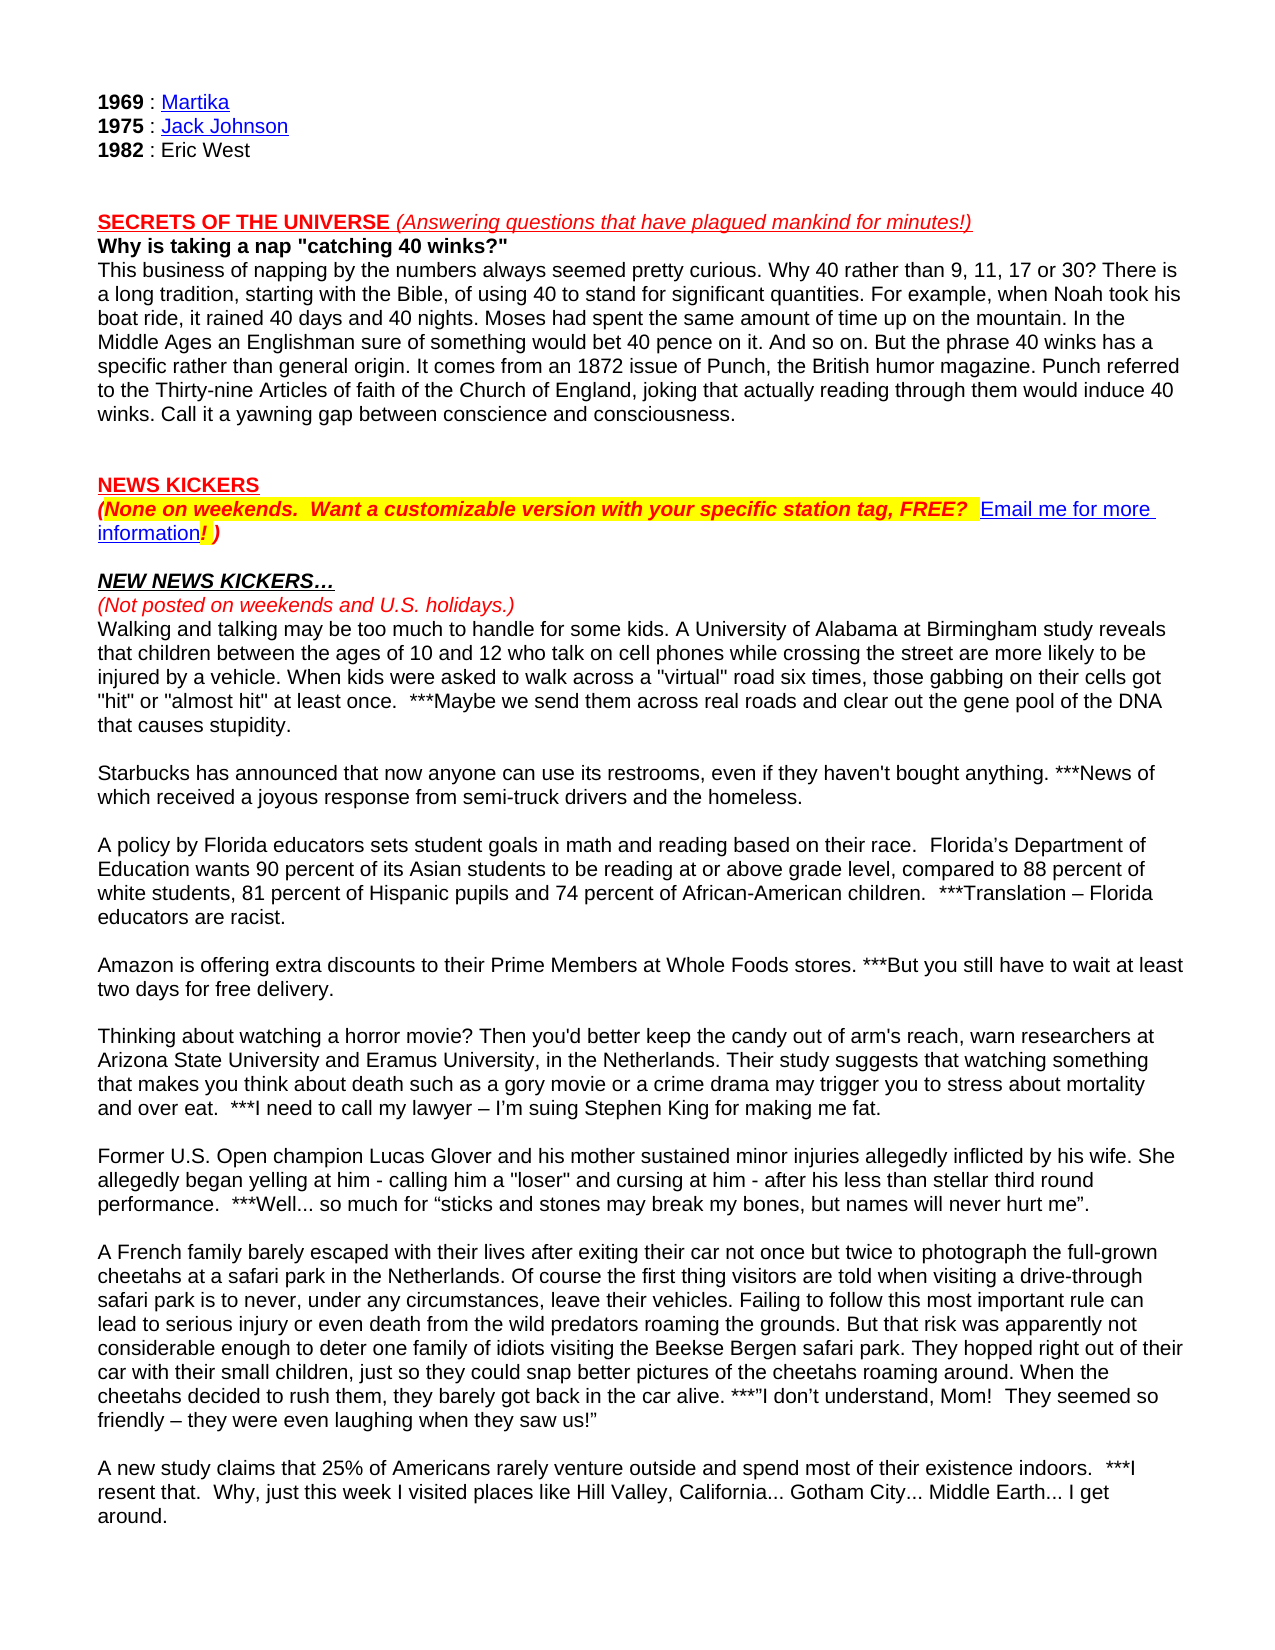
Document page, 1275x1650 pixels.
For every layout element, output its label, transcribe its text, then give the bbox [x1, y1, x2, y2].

text Walking and talking may be too much to handle for some kids. A University of Alabama at Birmingham study reveals that children between the ages of 10 and 12 who talk on cell phones while crossing the street are more likely to be injured by a vehicle. When kids were asked to walk across a "virtual" road six times, those gabbing on their cells got "hit" or "almost hit" at least once. ***Maybe we send them across real roads and clear out the gene pool of the DNA that causes stupidity. [97, 617, 1185, 737]
text Starbucks has announced that now anyone can use its restrooms, even if they haven't bought anything. ***News of which received a joyous response from semi-truck drivers and the homeless. [97, 761, 1185, 809]
text A policy by Florida educators sets student goals in math and reading based on their race. Florida’s Department of Education wants 90 percent of its Asian students to be reading at or above grade level, compared to 88 percent of white students, 81 percent of Hispanic pupils and 74 percent of African-American children. ***Translation – Florida educators are racist. [97, 833, 1185, 928]
text Thinking about watching a horror movie? Then you'd better keep the candy out of arm's reach, warn researchers at Arizona State University and Eramus University, in the Netherlands. Their study suggests that watching something that makes you think about death such as a gory movie or a crime drama may trigger you to stress about mortality and over eat. ***I need to call my lawyer – I’m suing Stephen King for making me fat. [97, 1024, 1185, 1120]
text (None on weekends. Want a customizable version with your specific station tag, FREE? Email me for more information! ) [97, 497, 1185, 545]
text Why is taking a nap "catching 40 winks?" [97, 234, 1185, 258]
text A French family barely escaped with their lives after exiting their car not once but twice to photograph the full-grown cheetahs at a safari park in the Netherlands. Of course the first thing visitors are told when visiting a drive-through safari park is to never, under any circumstances, leave their vehicles. Failing to follow this most important rule can lead to serious injury or even death from the wild predators roaming the grounds. But that risk was apparently not considerable enough to deter one family of idiots visiting the Beekse Bergen safari park. They hopped right out of their car with their small children, just so they could snap better pictures of the cheetahs roaming around. When the cheetahs decided to rush them, they barely got back in the car alive. ***”I don’t understand, Mom! They seemed so friendly – they were even laughing when they saw us!” [97, 1240, 1185, 1432]
text 1975 : Jack Johnson [97, 114, 1185, 138]
subtitle (Not posted on weekends and U.S. holidays.) [97, 593, 1185, 617]
text SECRETS OF THE UNIVERSE (Answering questions that have plagued mankind for minutes!) [97, 210, 1185, 234]
text NEWS KICKERS [97, 473, 1185, 497]
text NEW NEWS KICKERS… [97, 569, 1185, 593]
text 1969 : Martika [97, 90, 1185, 114]
text This business of napping by the numbers always seemed pretty curious. Why 40 rather than 9, 11, 17 or 30? There is a long tradition, starting with the Bible, of using 40 to stand for significant quantities. For example, when Noah took his boat ride, it rained 40 days and 40 nights. Moses had spent the same amount of time up on the mountain. In the Middle Ages an Englishman sure of something would bet 40 pence on it. And so on. But the phrase 40 winks has a specific rather than general origin. It comes from an 1872 issue of Punch, the British humor magazine. Punch referred to the Thirty-nine Articles of faith of the Church of England, joking that actually reading through them would induce 40 winks. Call it a yawning gap between conscience and consciousness. [97, 258, 1185, 425]
text A new study claims that 25% of Americans rarely venture outside and spend most of their existence indoors. ***I resent that. Why, just this week I visited places like Hill Valley, California... Gotham City... Middle Earth... I get around. [97, 1456, 1185, 1527]
text 1982 : Eric West [97, 138, 1185, 162]
text Former U.S. Open champion Lucas Glover and his mother sustained minor injuries allegedly inflicted by his wife. She allegedly began yelling at him - calling him a "loser" and cursing at him - after his less than stellar third round performance. ***Well... so much for “sticks and stones may break my bones, but names will never hurt me”. [97, 1144, 1185, 1216]
text Amazon is offering extra discounts to their Prime Members at Whole Foods stores. ***But you still have to wait at least two days for free delivery. [97, 952, 1185, 1000]
